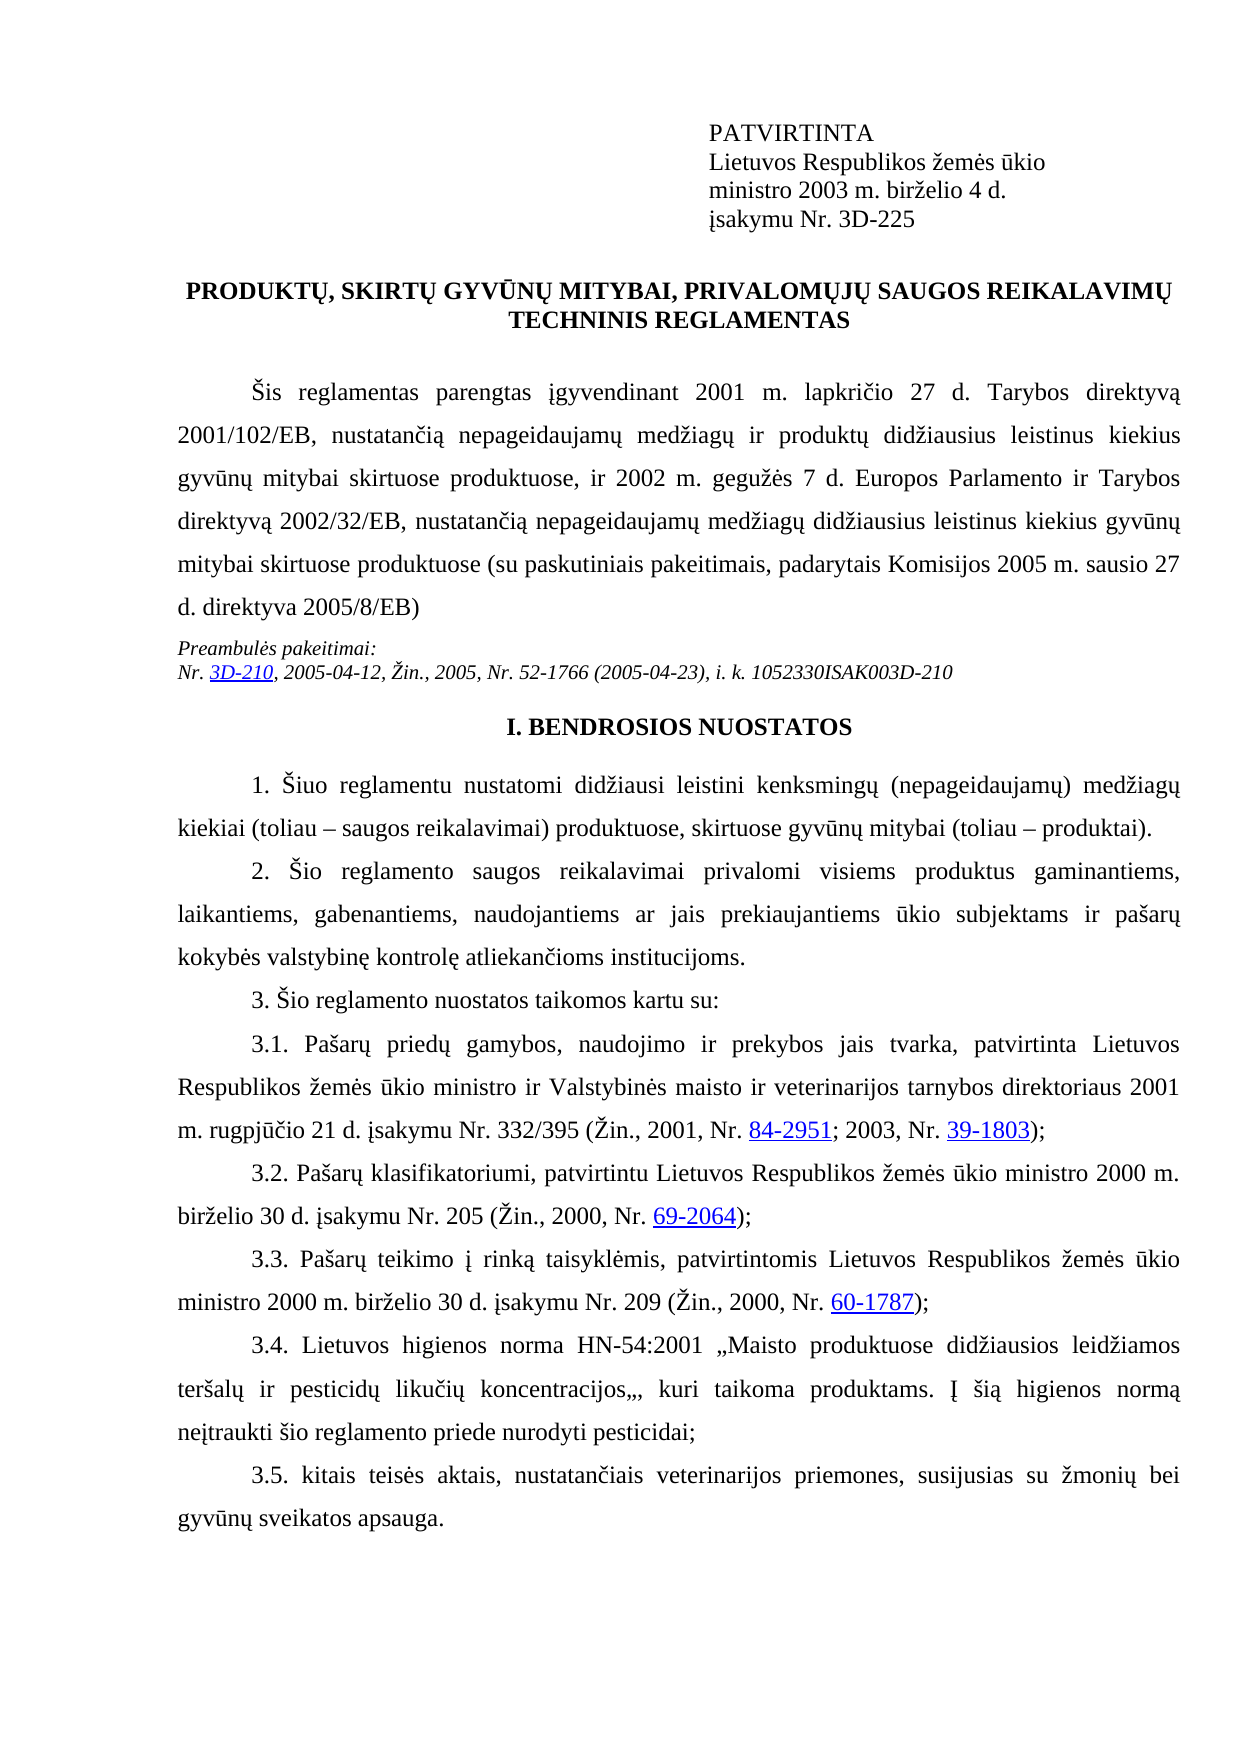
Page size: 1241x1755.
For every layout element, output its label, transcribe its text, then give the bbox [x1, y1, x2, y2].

text įsakymu Nr. 3D-225 [177, 204, 1181, 233]
text I. BENDROSIOS NUOSTATOS [177, 712, 1181, 741]
text 3. Šio reglamento nuostatos taikomos kartu su: [177, 986, 1181, 1014]
text PRODUKTŲ, SKIRTŲ GYVŪNŲ MITYBAI, PRIVALOMŲJŲ SAUGOS REIKALAVIMŲ TECHNINIS REGLAMENTAS [177, 276, 1181, 334]
text Preambulės pakeitimai: [177, 636, 1181, 660]
text 3.2. Pašarų klasifikatoriumi, patvirtintu Lietuvos Respublikos žemės ūkio ministro 2000 m. birželio 30 d. įsakymu Nr. 205 (Žin., 2000, Nr. 69-2064); [177, 1158, 1181, 1230]
text 3.4. Lietuvos higienos norma HN-54:2001 „Maisto produktuose didžiausios leidžiamos teršalų ir pesticidų likučių koncentracijos„, kuri taikoma produktams. Į šią higienos normą neįtraukti šio reglamento priede nurodyti pesticidai; [177, 1331, 1181, 1446]
text 1. Šiuo reglamentu nustatomi didžiausi leistini kenksmingų (nepageidaujamų) medžiagų kiekiai (toliau – saugos reikalavimai) produktuose, skirtuose gyvūnų mitybai (toliau – produktai). [177, 770, 1181, 842]
text 2. Šio reglamento saugos reikalavimai privalomi visiems produktus gaminantiems, laikantiems, gabenantiems, naudojantiems ar jais prekiaujantiems ūkio subjektams ir pašarų kokybės valstybinę kontrolę atliekančioms institucijoms. [177, 856, 1181, 971]
text 3.3. Pašarų teikimo į rinką taisyklėmis, patvirtintomis Lietuvos Respublikos žemės ūkio ministro 2000 m. birželio 30 d. įsakymu Nr. 209 (Žin., 2000, Nr. 60-1787); [177, 1244, 1181, 1316]
text ministro 2003 m. birželio 4 d. [177, 176, 1181, 204]
text 3.5. kitais teisės aktais, nustatančiais veterinarijos priemones, susijusias su žmonių bei gyvūnų sveikatos apsauga. [177, 1460, 1181, 1532]
text Lietuvos Respublikos žemės ūkio [177, 147, 1181, 176]
text Nr. 3D-210, 2005-04-12, Žin., 2005, Nr. 52-1766 (2005-04-23), i. k. 1052330ISAK003D-210 [177, 660, 1181, 684]
text PATVIRTINTA [709, 118, 1181, 147]
text Šis reglamentas parengtas įgyvendinant 2001 m. lapkričio 27 d. Tarybos direktyvą 2001/102/EB, nustatančią nepageidaujamų medžiagų ir produktų didžiausius leistinus kiekius gyvūnų mitybai skirtuose produktuose, ir 2002 m. gegužės 7 d. Europos Parlamento ir Tarybos direktyvą 2002/32/EB, nustatančią nepageidaujamų medžiagų didžiausius leistinus kiekius gyvūnų mitybai skirtuose produktuose (su paskutiniais pakeitimais, padarytais Komisijos 2005 m. sausio 27 d. direktyva 2005/8/EB) [177, 377, 1181, 621]
text 3.1. Pašarų priedų gamybos, naudojimo ir prekybos jais tvarka, patvirtinta Lietuvos Respublikos žemės ūkio ministro ir Valstybinės maisto ir veterinarijos tarnybos direktoriaus 2001 m. rugpjūčio 21 d. įsakymu Nr. 332/395 (Žin., 2001, Nr. 84-2951; 2003, Nr. 39-1803); [177, 1029, 1181, 1144]
